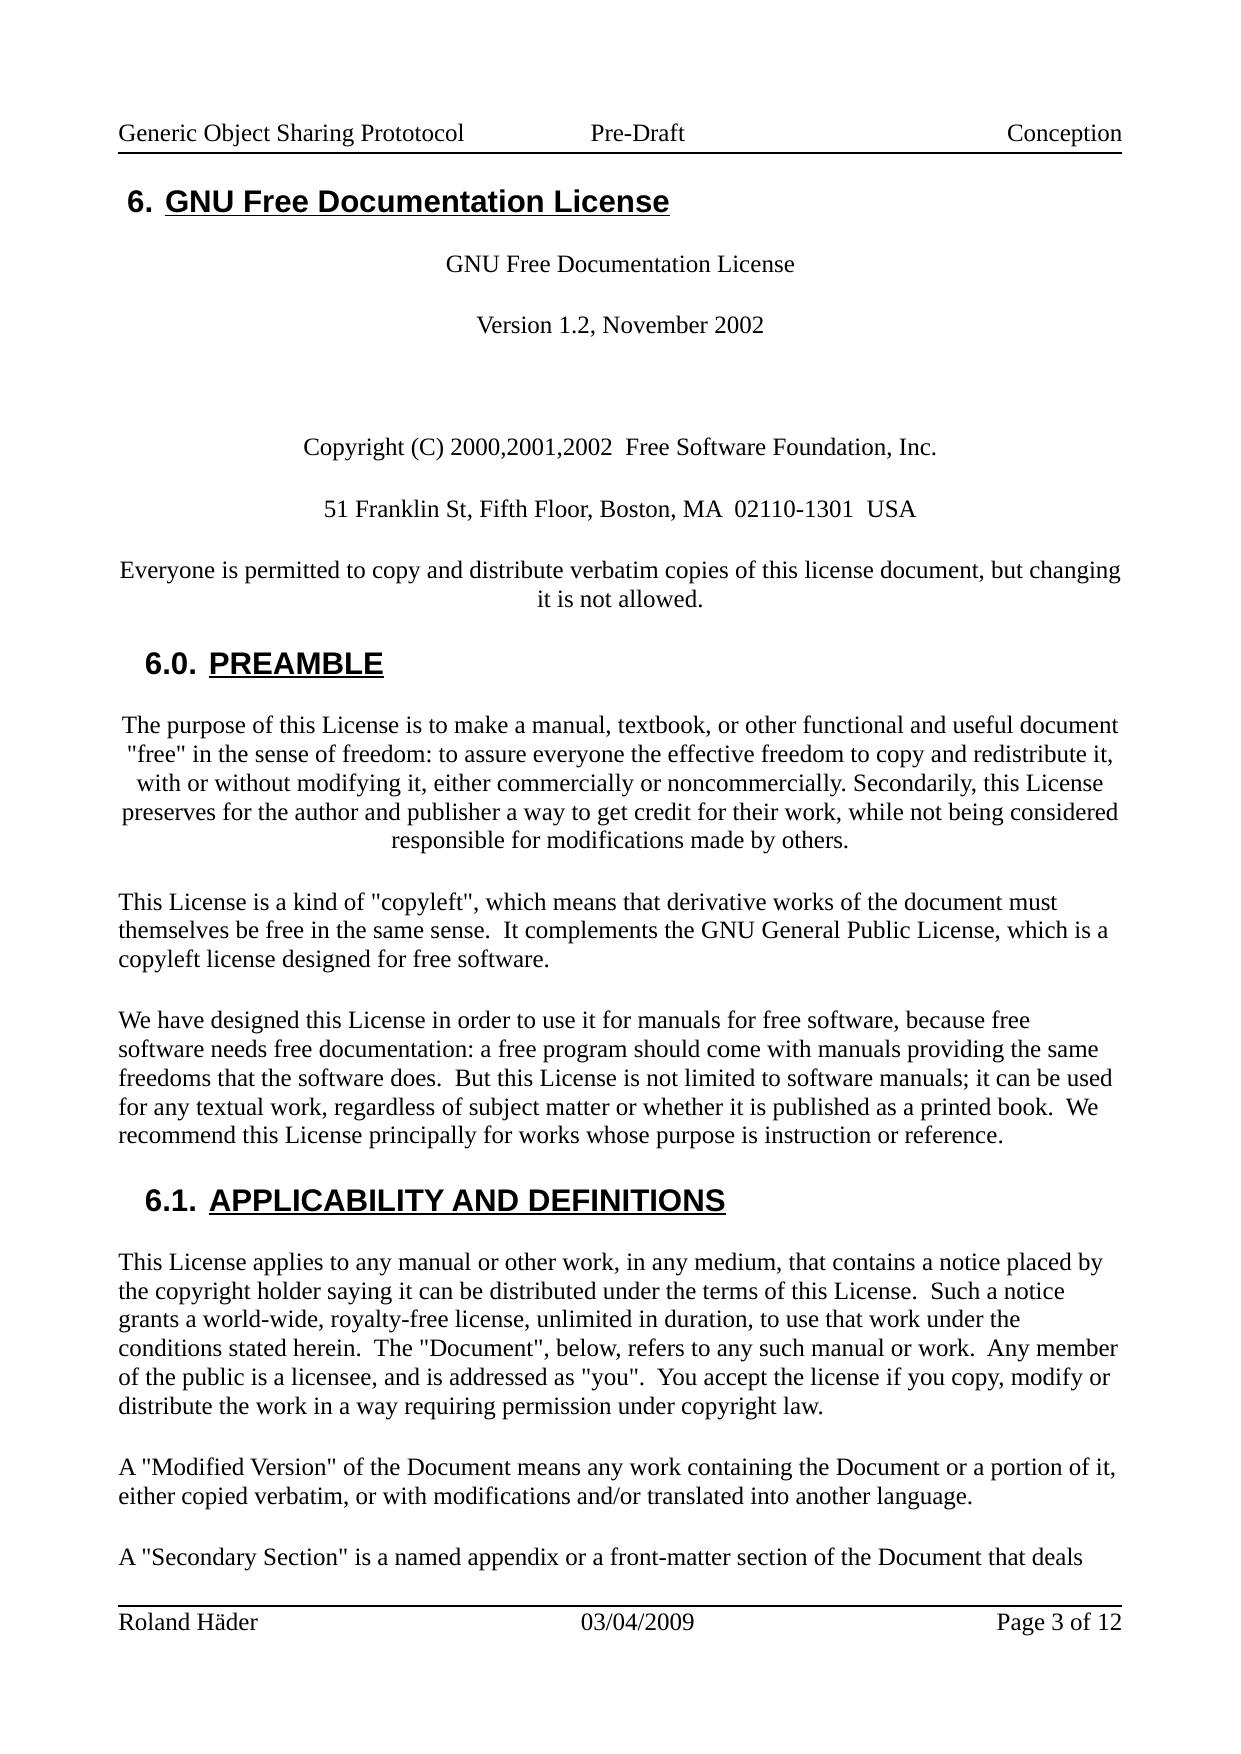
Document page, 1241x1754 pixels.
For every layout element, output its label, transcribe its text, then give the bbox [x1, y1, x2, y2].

text This License applies to any manual or other work, in any medium, that contains a notice placed by the copyright holder saying it can be distributed under the terms of this License. Such a notice grants a world-wide, royalty-free license, unlimited in duration, to use that work under the conditions stated herein. The "Document", below, refers to any such manual or work. Any member of the public is a licensee, and is addressed as "you". You accept the license if you copy, modify or distribute the work in a way requiring permission under copyright law. [118, 1247, 1122, 1419]
subtitle APPLICABILITY AND DEFINITIONS [136, 1182, 1122, 1217]
text Version 1.2, November 2002 [118, 310, 1122, 339]
text Copyright (C) 2000,2001,2002 Free Software Foundation, Inc. [118, 432, 1122, 461]
text 51 Franklin St, Fifth Floor, Boston, MA 02110-1301 USA [118, 494, 1122, 522]
text The purpose of this License is to make a manual, textbook, or other functional and useful document "free" in the sense of freedom: to assure everyone the effective freedom to copy and redistribute it, with or without modifying it, either commercially or noncommercially. Secondarily, this License preserves for the author and publisher a way to get credit for their work, while not being considered responsible for modifications made by others. [118, 710, 1122, 854]
text A "Secondary Section" is a named appendix or a front-matter section of the Document that deals [118, 1542, 1122, 1571]
text We have designed this License in order to use it for manuals for free software, because free software needs free documentation: a free program should come with manuals providing the same freedoms that the software does. But this License is not limited to software manuals; it can be used for any textual work, regardless of subject matter or whether it is published as a printed book. We recommend this License principally for works whose purpose is instruction or reference. [118, 1005, 1122, 1149]
subtitle GNU Free Documentation License [118, 183, 1122, 219]
text A "Modified Version" of the Document means any work containing the Document or a portion of it, either copied verbatim, or with modifications and/or translated into another language. [118, 1452, 1122, 1509]
text Everyone is permitted to copy and distribute verbatim copies of this license document, but changing it is not allowed. [118, 555, 1122, 612]
subtitle PREAMBLE [136, 645, 1122, 681]
text GNU Free Documentation License [118, 249, 1122, 277]
text This License is a kind of "copyleft", which means that derivative works of the document must themselves be free in the same sense. It complements the GNU General Public License, which is a copyleft license designed for free software. [118, 887, 1122, 973]
